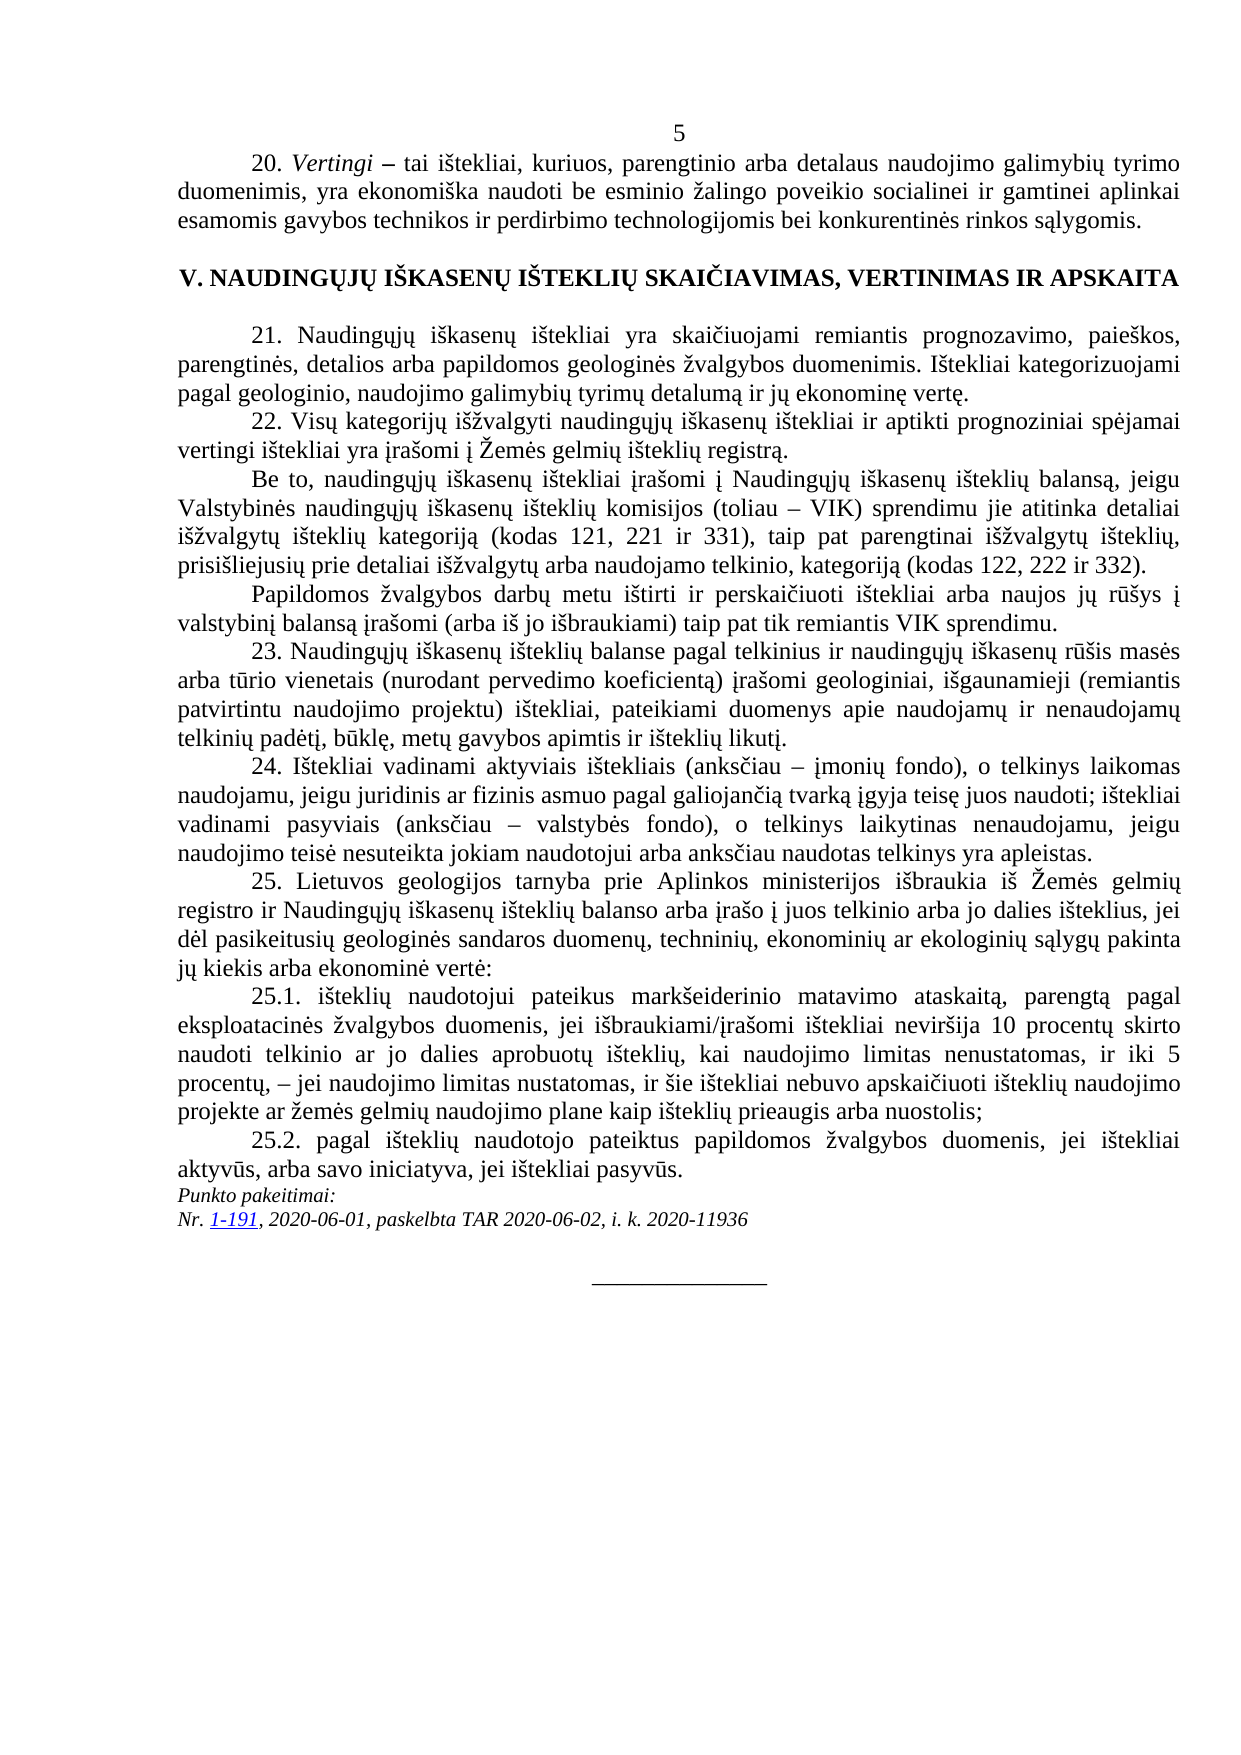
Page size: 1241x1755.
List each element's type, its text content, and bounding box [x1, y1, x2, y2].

text 22. Visų kategorijų išžvalgyti naudingųjų iškasenų ištekliai ir aptikti prognoziniai spėjamai vertingi ištekliai yra įrašomi į Žemės gelmių išteklių registrą. [177, 406, 1181, 464]
text ______________ [177, 1259, 1181, 1288]
text 25.2. pagal išteklių naudotojo pateiktus papildomos žvalgybos duomenis, jei ištekliai aktyvūs, arba savo iniciatyva, jei ištekliai pasyvūs. [177, 1125, 1181, 1183]
text Punkto pakeitimai: [177, 1183, 1181, 1207]
text V. NAUDINGŲJŲ IŠKASENŲ IŠTEKLIŲ SKAIČIAVIMAS, VERTINIMAS IR APSKAITA [177, 263, 1181, 291]
text Nr. 1-191, 2020-06-01, paskelbta TAR 2020-06-02, i. k. 2020-11936 [177, 1207, 1181, 1231]
text 25.1. išteklių naudotojui pateikus markšeiderinio matavimo ataskaitą, parengtą pagal eksploatacinės žvalgybos duomenis, jei išbraukiami/įrašomi ištekliai neviršija 10 procentų skirto naudoti telkinio ar jo dalies aprobuotų išteklių, kai naudojimo limitas nenustatomas, ir iki 5 procentų, – jei naudojimo limitas nustatomas, ir šie ištekliai nebuvo apskaičiuoti išteklių naudojimo projekte ar žemės gelmių naudojimo plane kaip išteklių prieaugis arba nuostolis; [177, 981, 1181, 1125]
text 23. Naudingųjų iškasenų išteklių balanse pagal telkinius ir naudingųjų iškasenų rūšis masės arba tūrio vienetais (nurodant pervedimo koeficientą) įrašomi geologiniai, išgaunamieji (remiantis patvirtintu naudojimo projektu) ištekliai, pateikiami duomenys apie naudojamų ir nenaudojamų telkinių padėtį, būklę, metų gavybos apimtis ir išteklių likutį. [177, 636, 1181, 751]
text 21. Naudingųjų iškasenų ištekliai yra skaičiuojami remiantis prognozavimo, paieškos, parengtinės, detalios arba papildomos geologinės žvalgybos duomenimis. Ištekliai kategorizuojami pagal geologinio, naudojimo galimybių tyrimų detalumą ir jų ekonominę vertę. [177, 320, 1181, 406]
text Be to, naudingųjų iškasenų ištekliai įrašomi į Naudingųjų iškasenų išteklių balansą, jeigu Valstybinės naudingųjų iškasenų išteklių komisijos (toliau – VIK) sprendimu jie atitinka detaliai išžvalgytų išteklių kategoriją (kodas 121, 221 ir 331), taip pat parengtinai išžvalgytų išteklių, prisišliejusių prie detaliai išžvalgytų arba naudojamo telkinio, kategoriją (kodas 122, 222 ir 332). [177, 464, 1181, 579]
text 20. Vertingi – tai ištekliai, kuriuos, parengtinio arba detalaus naudojimo galimybių tyrimo duomenimis, yra ekonomiška naudoti be esminio žalingo poveikio socialinei ir gamtinei aplinkai esamomis gavybos technikos ir perdirbimo technologijomis bei konkurentinės rinkos sąlygomis. [177, 148, 1181, 234]
text Papildomos žvalgybos darbų metu ištirti ir perskaičiuoti ištekliai arba naujos jų rūšys į valstybinį balansą įrašomi (arba iš jo išbraukiami) taip pat tik remiantis VIK sprendimu. [177, 579, 1181, 636]
text 24. Ištekliai vadinami aktyviais ištekliais (anksčiau – įmonių fondo), o telkinys laikomas naudojamu, jeigu juridinis ar fizinis asmuo pagal galiojančią tvarką įgyja teisę juos naudoti; ištekliai vadinami pasyviais (anksčiau – valstybės fondo), o telkinys laikytinas nenaudojamu, jeigu naudojimo teisė nesuteikta jokiam naudotojui arba anksčiau naudotas telkinys yra apleistas. [177, 751, 1181, 866]
text 25. Lietuvos geologijos tarnyba prie Aplinkos ministerijos išbraukia iš Žemės gelmių registro ir Naudingųjų iškasenų išteklių balanso arba įrašo į juos telkinio arba jo dalies išteklius, jei dėl pasikeitusių geologinės sandaros duomenų, techninių, ekonominių ar ekologinių sąlygų pakinta jų kiekis arba ekonominė vertė: [177, 866, 1181, 981]
